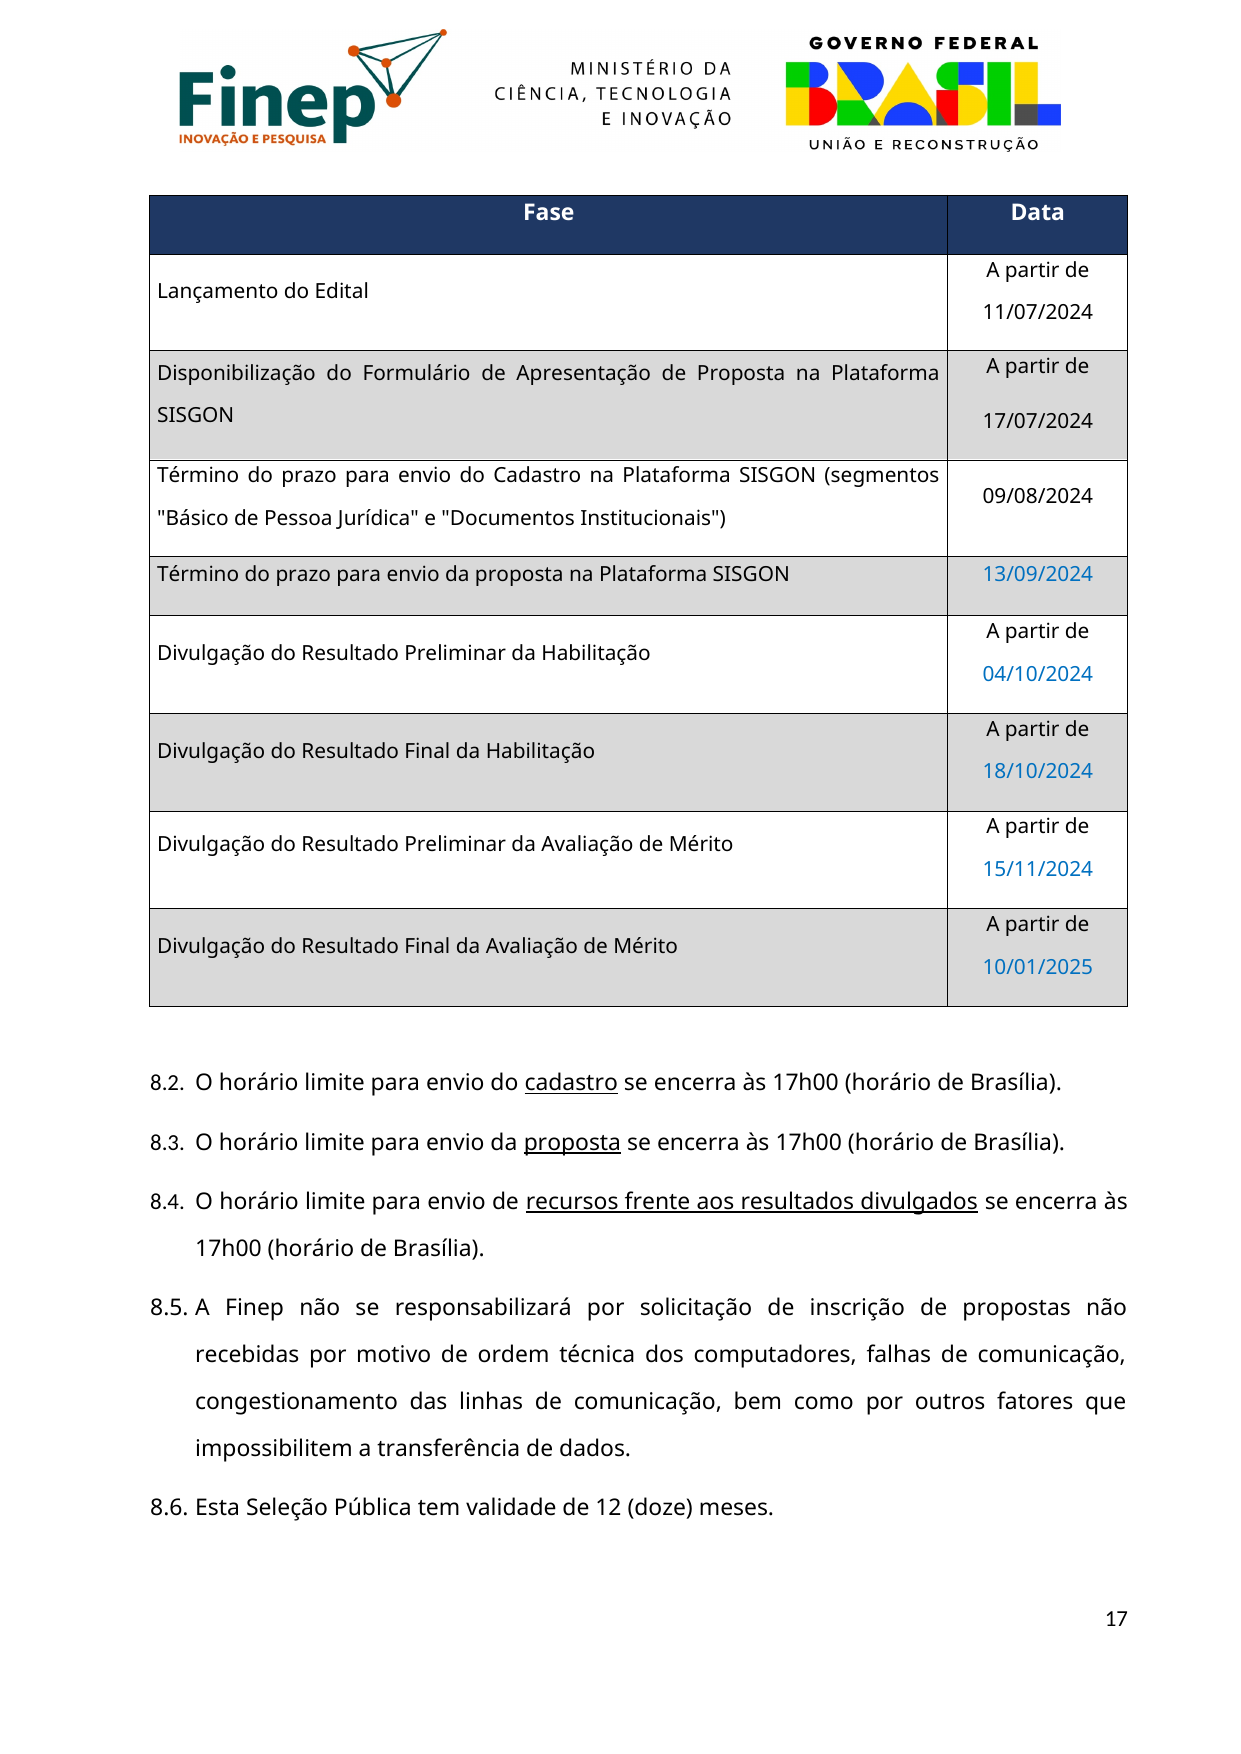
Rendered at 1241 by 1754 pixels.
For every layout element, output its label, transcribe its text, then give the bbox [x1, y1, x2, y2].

table_cell Divulgação do Resultado Preliminar da Habilitação [150, 616, 947, 713]
table_cell 13/09/2024 [948, 557, 1127, 615]
table_cell A partir de 04/10/2024 [948, 616, 1127, 713]
table_cell Término do prazo para envio da proposta na Plataforma SISGON [150, 557, 947, 615]
list O horário limite para envio de recursos frente aos resultados divulgados se encerra às 17h00 (horário de Brasília). [150, 1185, 1128, 1263]
table_cell A partir de 10/01/2025 [948, 909, 1127, 1006]
table_cell A partir de 15/11/2024 [948, 812, 1127, 908]
table_cell Término do prazo para envio do Cadastro na Plataforma SISGON (segmentos "Básico de Pessoa Jurídica" e "Documentos Institucionais") [150, 461, 947, 556]
table_header Data [948, 196, 1127, 254]
table_cell A partir de 18/10/2024 [948, 714, 1127, 811]
table_cell Lançamento do Edital [150, 255, 947, 350]
table_cell Divulgação do Resultado Preliminar da Avaliação de Mérito [150, 812, 947, 908]
table_cell A partir de 17/07/2024 [948, 351, 1127, 459]
table_cell Disponibilização do Formulário de Apresentação de Proposta na Plataforma SISGON [150, 351, 947, 459]
table_header Fase [150, 196, 947, 254]
list A Finep não se responsabilizará por solicitação de inscrição de propostas não recebidas por motivo de ordem técnica dos computadores, falhas de comunicação, congestionamento das linhas de comunicação, bem como por outros fatores que impossibilitem a transferência de dados. [150, 1291, 1128, 1463]
list Esta Seleção Pública tem validade de 12 (doze) meses. [150, 1491, 1128, 1523]
list O horário limite para envio da proposta se encerra às 17h00 (horário de Brasília). [150, 1126, 1128, 1157]
table_cell Divulgação do Resultado Final da Habilitação [150, 714, 947, 811]
list O horário limite para envio do cadastro se encerra às 17h00 (horário de Brasília). [150, 1066, 1128, 1098]
table_cell Divulgação do Resultado Final da Avaliação de Mérito [150, 909, 947, 1006]
table_cell A partir de 11/07/2024 [948, 255, 1127, 350]
table_cell 09/08/2024 [948, 461, 1127, 556]
